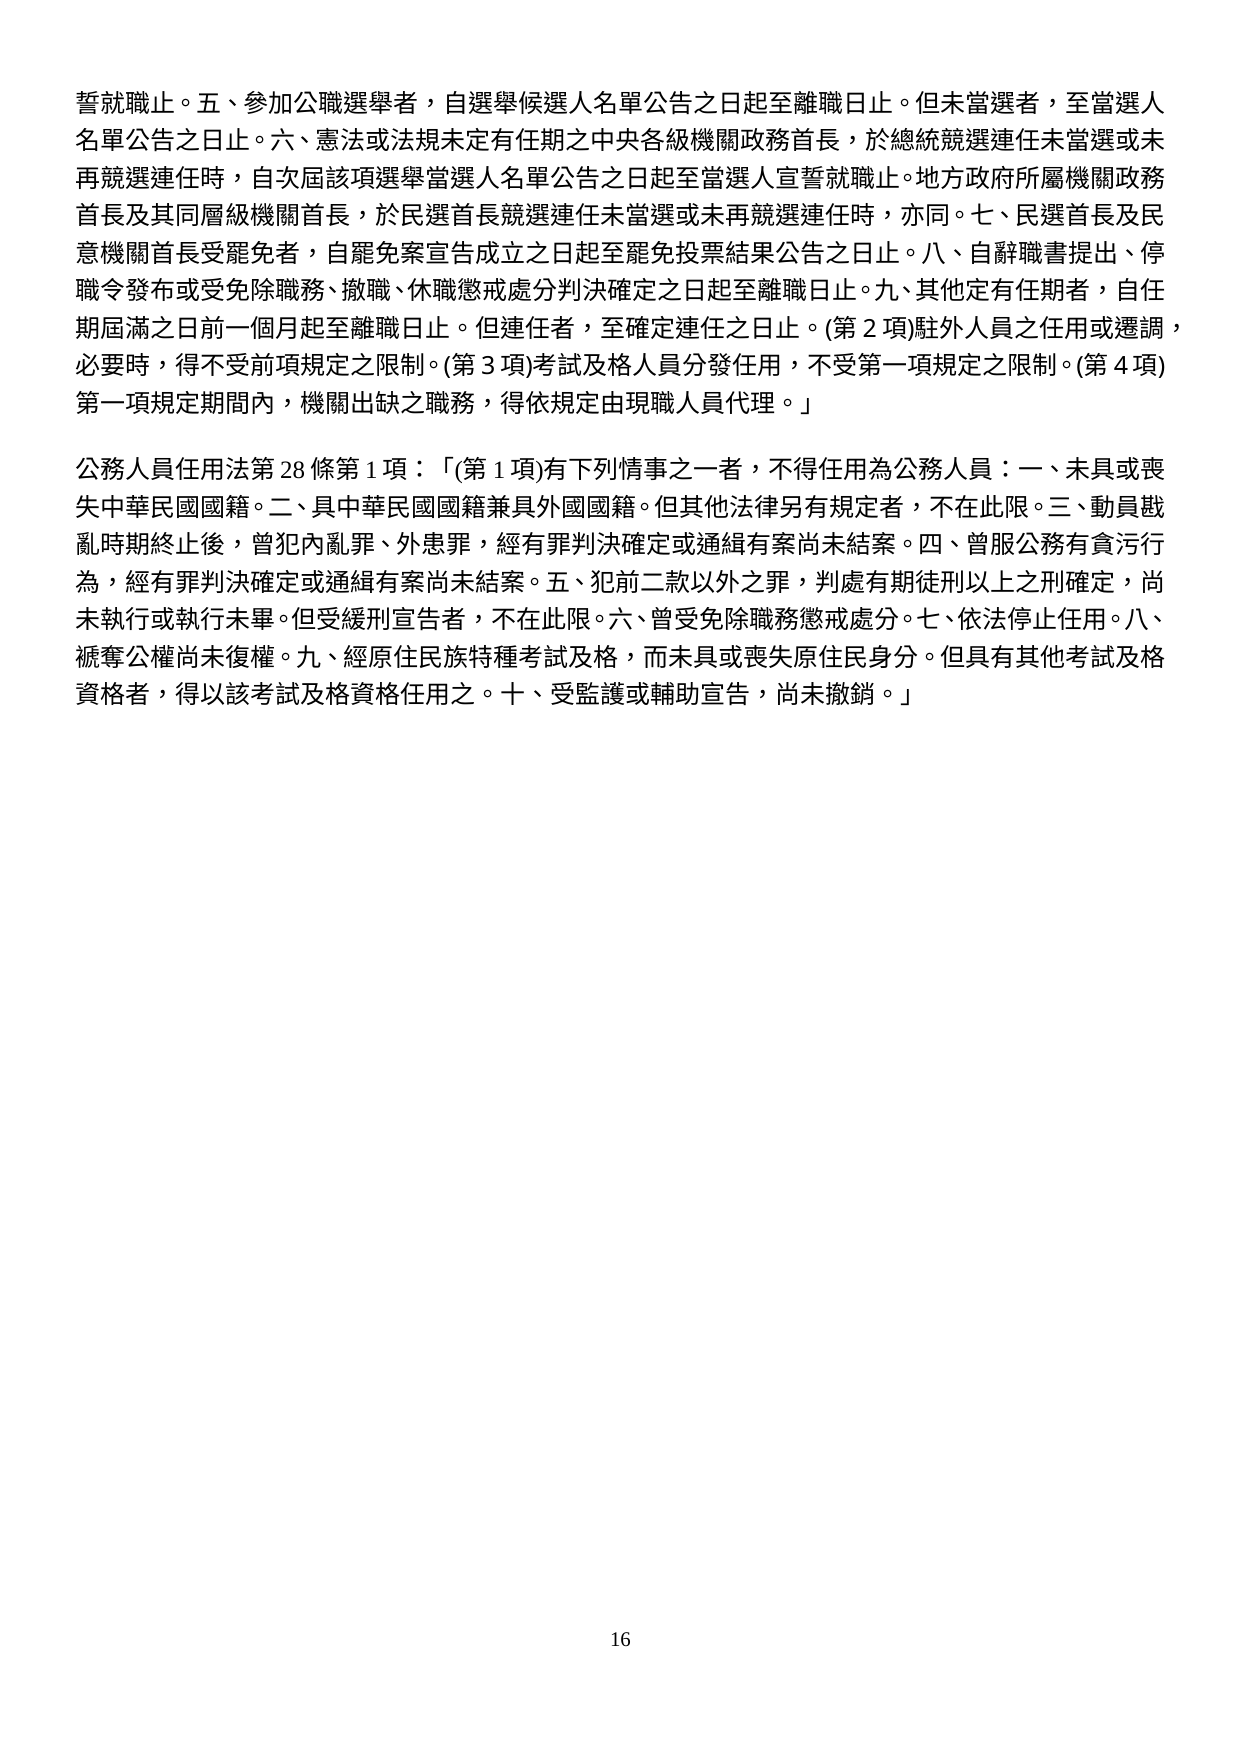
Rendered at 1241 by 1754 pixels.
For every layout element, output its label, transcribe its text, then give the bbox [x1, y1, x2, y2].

text 公務人員任用法第26-1條：「(第1項)各機關首長於下列期間，不得任用或遷調人員： 一、自退休案核定之日起至離職日止。二、自免職或調職令發布日起至離職日止。三、民選首長，自次屆同一選舉候選人名單公告之日起至當選人名單公告之日止。但競選連任未當選或未再競選連任者，至離職日止。四、民意機關首長，自次屆同一民意代表選舉候選人名單公告之日起至其首長當選人宣誓就職止。五、參加公職選舉者，自選舉候選人名單公告之日起至離職日止。但未當選者，至當選人名單公告之日止。六、憲法或法規未定有任期之中央各級機關政務首長，於總統競選連任未當選或未再競選連任時，自次屆該項選舉當選人名單公告之日起至當選人宣誓就職止。地方政府所屬機關政務首長及其同層級機關首長，於民選首長競選連任未當選或未再競選連任時，亦同。七、民選首長及民意機關首長受罷免者，自罷免案宣告成立之日起至罷免投票結果公告之日止。八、自辭職書提出、停職令發布或受免除職務、撤職、休職懲戒處分判決確定之日起至離職日止。九、其他定有任期者，自任期屆滿之日前一個月起至離職日止。但連任者，至確定連任之日止。(第2項)駐外人員之任用或遷調，必要時，得不受前項規定之限制。(第3項)考試及格人員分發任用，不受第一項規定之限制。(第4項)第一項規定期間內，機關出缺之職務，得依規定由現職人員代理。」 [75, 82, 1165, 420]
text 公務人員任用法第28條第1項：「(第1項)有下列情事之一者，不得任用為公務人員：一、未具或喪失中華民國國籍。二、具中華民國國籍兼具外國國籍。但其他法律另有規定者，不在此限。三、動員戡亂時期終止後，曾犯內亂罪、外患罪，經有罪判決確定或通緝有案尚未結案。四、曾服公務有貪污行為，經有罪判決確定或通緝有案尚未結案。五、犯前二款以外之罪，判處有期徒刑以上之刑確定，尚未執行或執行未畢。但受緩刑宣告者，不在此限。六、曾受免除職務懲戒處分。七、依法停止任用。八、褫奪公權尚未復權。九、經原住民族特種考試及格，而未具或喪失原住民身分。但具有其他考試及格資格者，得以該考試及格資格任用之。十、受監護或輔助宣告，尚未撤銷。」 [75, 449, 1165, 712]
